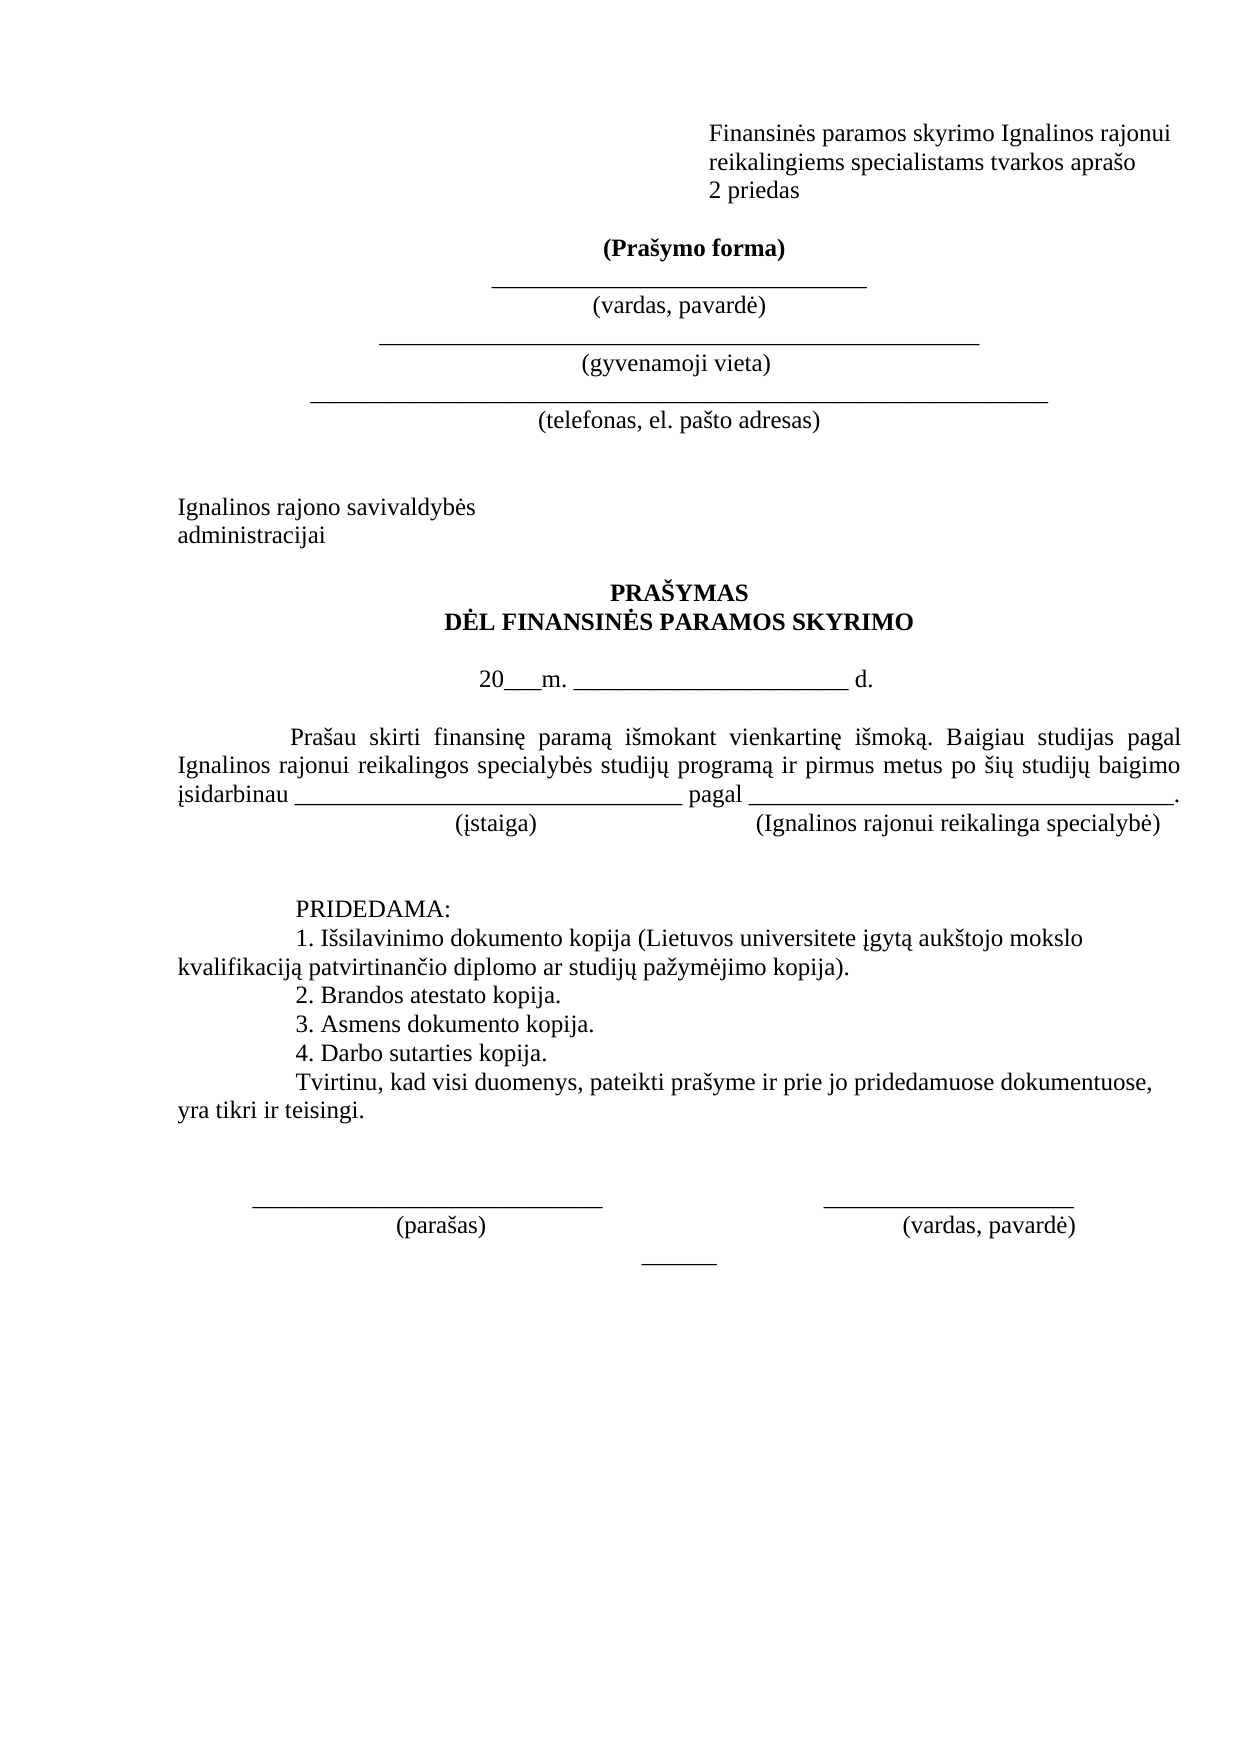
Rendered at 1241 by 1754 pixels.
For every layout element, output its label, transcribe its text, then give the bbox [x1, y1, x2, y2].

text 4. Darbo sutarties kopija. [177, 1038, 1181, 1067]
text ______________________________ [177, 262, 1181, 291]
text Tvirtinu, kad visi duomenys, pateikti prašyme ir prie jo pridedamuose dokumentuose, yra tikri ir teisingi. [177, 1067, 1181, 1124]
text ________________________________________________ [177, 319, 1181, 348]
text (vardas, pavardė) [177, 291, 1181, 319]
text 2. Brandos atestato kopija. [177, 981, 1181, 1009]
text (telefonas, el. pašto adresas) [177, 406, 1181, 434]
text Ignalinos rajono savivaldybės [177, 492, 1181, 521]
text ____________________________ ____________________ [177, 1182, 1181, 1211]
text 2 priedas [709, 176, 1211, 204]
text PRAŠYMAS [177, 578, 1181, 607]
text Prašau skirti finansinę paramą išmokant vienkartinę išmoką. Baigiau studijas pagal Ignalinos rajonui reikalingos specialybės studijų programą ir pirmus metus po šių studijų baigimo įsidarbinau _______________________________ pagal __________________________________. [177, 722, 1181, 808]
text PRIDEDAMA: [177, 894, 1181, 923]
text ___________________________________________________________ [177, 377, 1181, 406]
text (Prašymo forma) [177, 233, 1211, 262]
text 3. Asmens dokumento kopija. [177, 1009, 1181, 1038]
text Finansinės paramos skyrimo Ignalinos rajonui reikalingiems specialistams tvarkos aprašo [709, 118, 1211, 176]
text (parašas) (vardas, pavardė) [177, 1211, 1181, 1239]
text (įstaiga) (Ignalinos rajonui reikalinga specialybė) [177, 808, 1181, 837]
text 1. Išsilavinimo dokumento kopija (Lietuvos universitete įgytą aukštojo mokslo kvalifikaciją patvirtinančio diplomo ar studijų pažymėjimo kopija). [177, 923, 1181, 981]
text ______ [177, 1239, 1181, 1268]
text DĖL FINANSINĖS PARAMOS SKYRIMO [177, 607, 1181, 636]
text administracijai [177, 521, 1181, 549]
text (gyvenamoji vieta) [177, 348, 1181, 377]
text 20___m. ______________________ d. [177, 664, 1181, 693]
